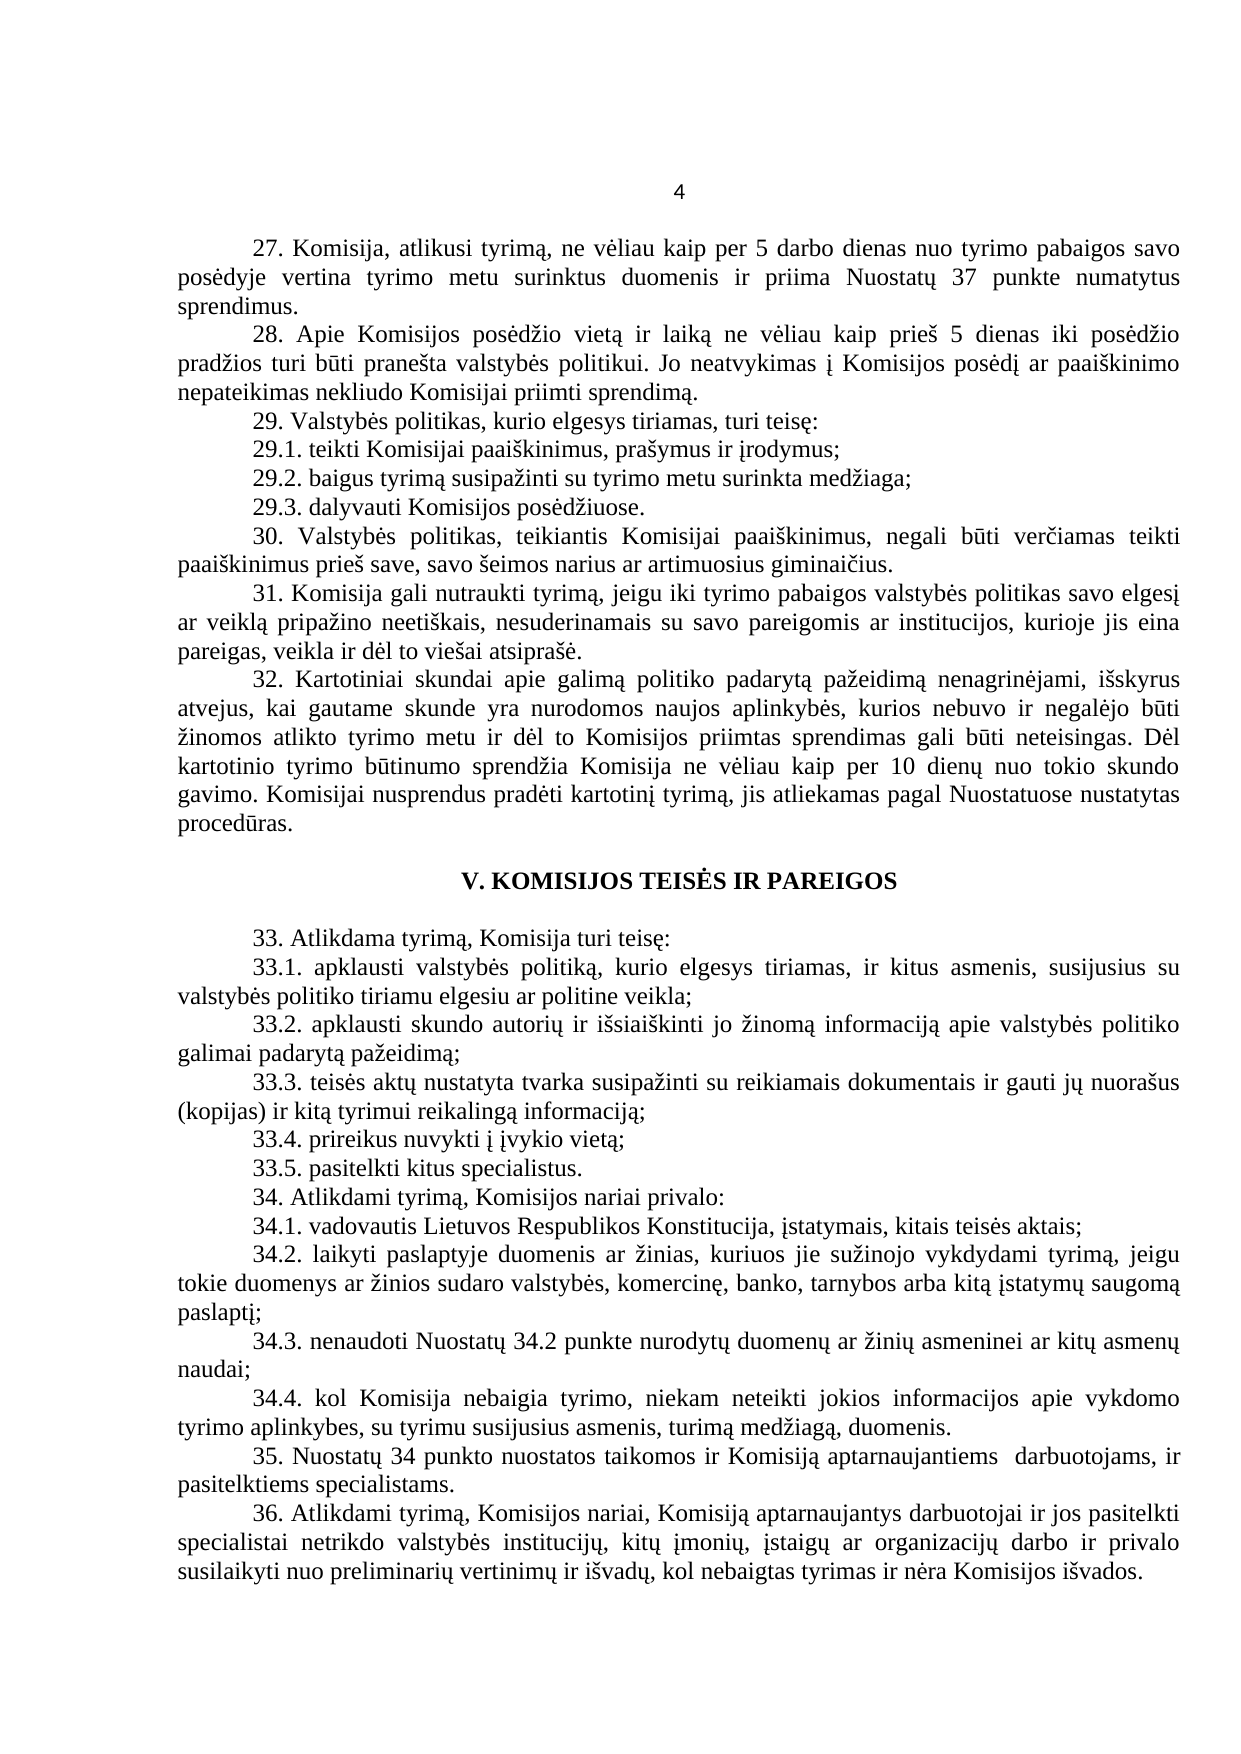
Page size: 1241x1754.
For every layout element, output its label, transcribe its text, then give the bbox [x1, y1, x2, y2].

text 34.3. nenaudoti Nuostatų 34.2 punkte nurodytų duomenų ar žinių asmeninei ar kitų asmenų naudai; [177, 1326, 1181, 1383]
text 33.4. prireikus nuvykti į įvykio vietą; [177, 1124, 1181, 1153]
text 32. Kartotiniai skundai apie galimą politiko padarytą pažeidimą nenagrinėjami, išskyrus atvejus, kai gautame skunde yra nurodomos naujos aplinkybės, kurios nebuvo ir negalėjo būti žinomos atlikto tyrimo metu ir dėl to Komisijos priimtas sprendimas gali būti neteisingas. Dėl kartotinio tyrimo būtinumo sprendžia Komisija ne vėliau kaip per 10 dienų nuo tokio skundo gavimo. Komisijai nusprendus pradėti kartotinį tyrimą, jis atliekamas pagal Nuostatuose nustatytas procedūras. [177, 664, 1181, 837]
text 34.4. kol Komisija nebaigia tyrimo, niekam neteikti jokios informacijos apie vykdomo tyrimo aplinkybes, su tyrimu susijusius asmenis, turimą medžiagą, duomenis. [177, 1383, 1181, 1441]
text 33. Atlikdama tyrimą, Komisija turi teisę: [177, 923, 1181, 952]
text 34. Atlikdami tyrimą, Komisijos nariai privalo: [177, 1182, 1181, 1211]
text 28. Apie Komisijos posėdžio vietą ir laiką ne vėliau kaip prieš 5 dienas iki posėdžio pradžios turi būti pranešta valstybės politikui. Jo neatvykimas į Komisijos posėdį ar paaiškinimo nepateikimas nekliudo Komisijai priimti sprendimą. [177, 319, 1181, 406]
text 33.1. apklausti valstybės politiką, kurio elgesys tiriamas, ir kitus asmenis, susijusius su valstybės politiko tiriamu elgesiu ar politine veikla; [177, 952, 1181, 1009]
text 33.5. pasitelkti kitus specialistus. [177, 1153, 1181, 1182]
text 33.3. teisės aktų nustatyta tvarka susipažinti su reikiamais dokumentais ir gauti jų nuorašus (kopijas) ir kitą tyrimui reikalingą informaciją; [177, 1067, 1181, 1124]
text 27. Komisija, atlikusi tyrimą, ne vėliau kaip per 5 darbo dienas nuo tyrimo pabaigos savo posėdyje vertina tyrimo metu surinktus duomenis ir priima Nuostatų 37 punkte numatytus sprendimus. [177, 233, 1181, 319]
text 30. Valstybės politikas, teikiantis Komisijai paaiškinimus, negali būti verčiamas teikti paaiškinimus prieš save, savo šeimos narius ar artimuosius giminaičius. [177, 521, 1181, 578]
text 34.2. laikyti paslaptyje duomenis ar žinias, kuriuos jie sužinojo vykdydami tyrimą, jeigu tokie duomenys ar žinios sudaro valstybės, komercinę, banko, tarnybos arba kitą įstatymų saugomą paslaptį; [177, 1239, 1181, 1326]
text 29.2. baigus tyrimą susipažinti su tyrimo metu surinkta medžiaga; [177, 463, 1181, 492]
text V. Komisijos teisės ir pareigos [177, 866, 1181, 894]
text 29. Valstybės politikas, kurio elgesys tiriamas, turi teisę: [177, 406, 1181, 434]
text 36. Atlikdami tyrimą, Komisijos nariai, Komisiją aptarnaujantys darbuotojai ir jos pasitelkti specialistai netrikdo valstybės institucijų, kitų įmonių, įstaigų ar organizacijų darbo ir privalo susilaikyti nuo preliminarių vertinimų ir išvadų, kol nebaigtas tyrimas ir nėra Komisijos išvados. [177, 1498, 1181, 1584]
text 34.1. vadovautis Lietuvos Respublikos Konstitucija, įstatymais, kitais teisės aktais; [177, 1211, 1181, 1239]
text 29.1. teikti Komisijai paaiškinimus, prašymus ir įrodymus; [177, 434, 1181, 463]
text 29.3. dalyvauti Komisijos posėdžiuose. [177, 492, 1181, 521]
text 33.2. apklausti skundo autorių ir išsiaiškinti jo žinomą informaciją apie valstybės politiko galimai padarytą pažeidimą; [177, 1009, 1181, 1067]
text 35. Nuostatų 34 punkto nuostatos taikomos ir Komisiją aptarnaujantiems darbuotojams, ir pasitelktiems specialistams. [177, 1441, 1181, 1498]
text 31. Komisija gali nutraukti tyrimą, jeigu iki tyrimo pabaigos valstybės politikas savo elgesį ar veiklą pripažino neetiškais, nesuderinamais su savo pareigomis ar institucijos, kurioje jis eina pareigas, veikla ir dėl to viešai atsiprašė. [177, 578, 1181, 664]
